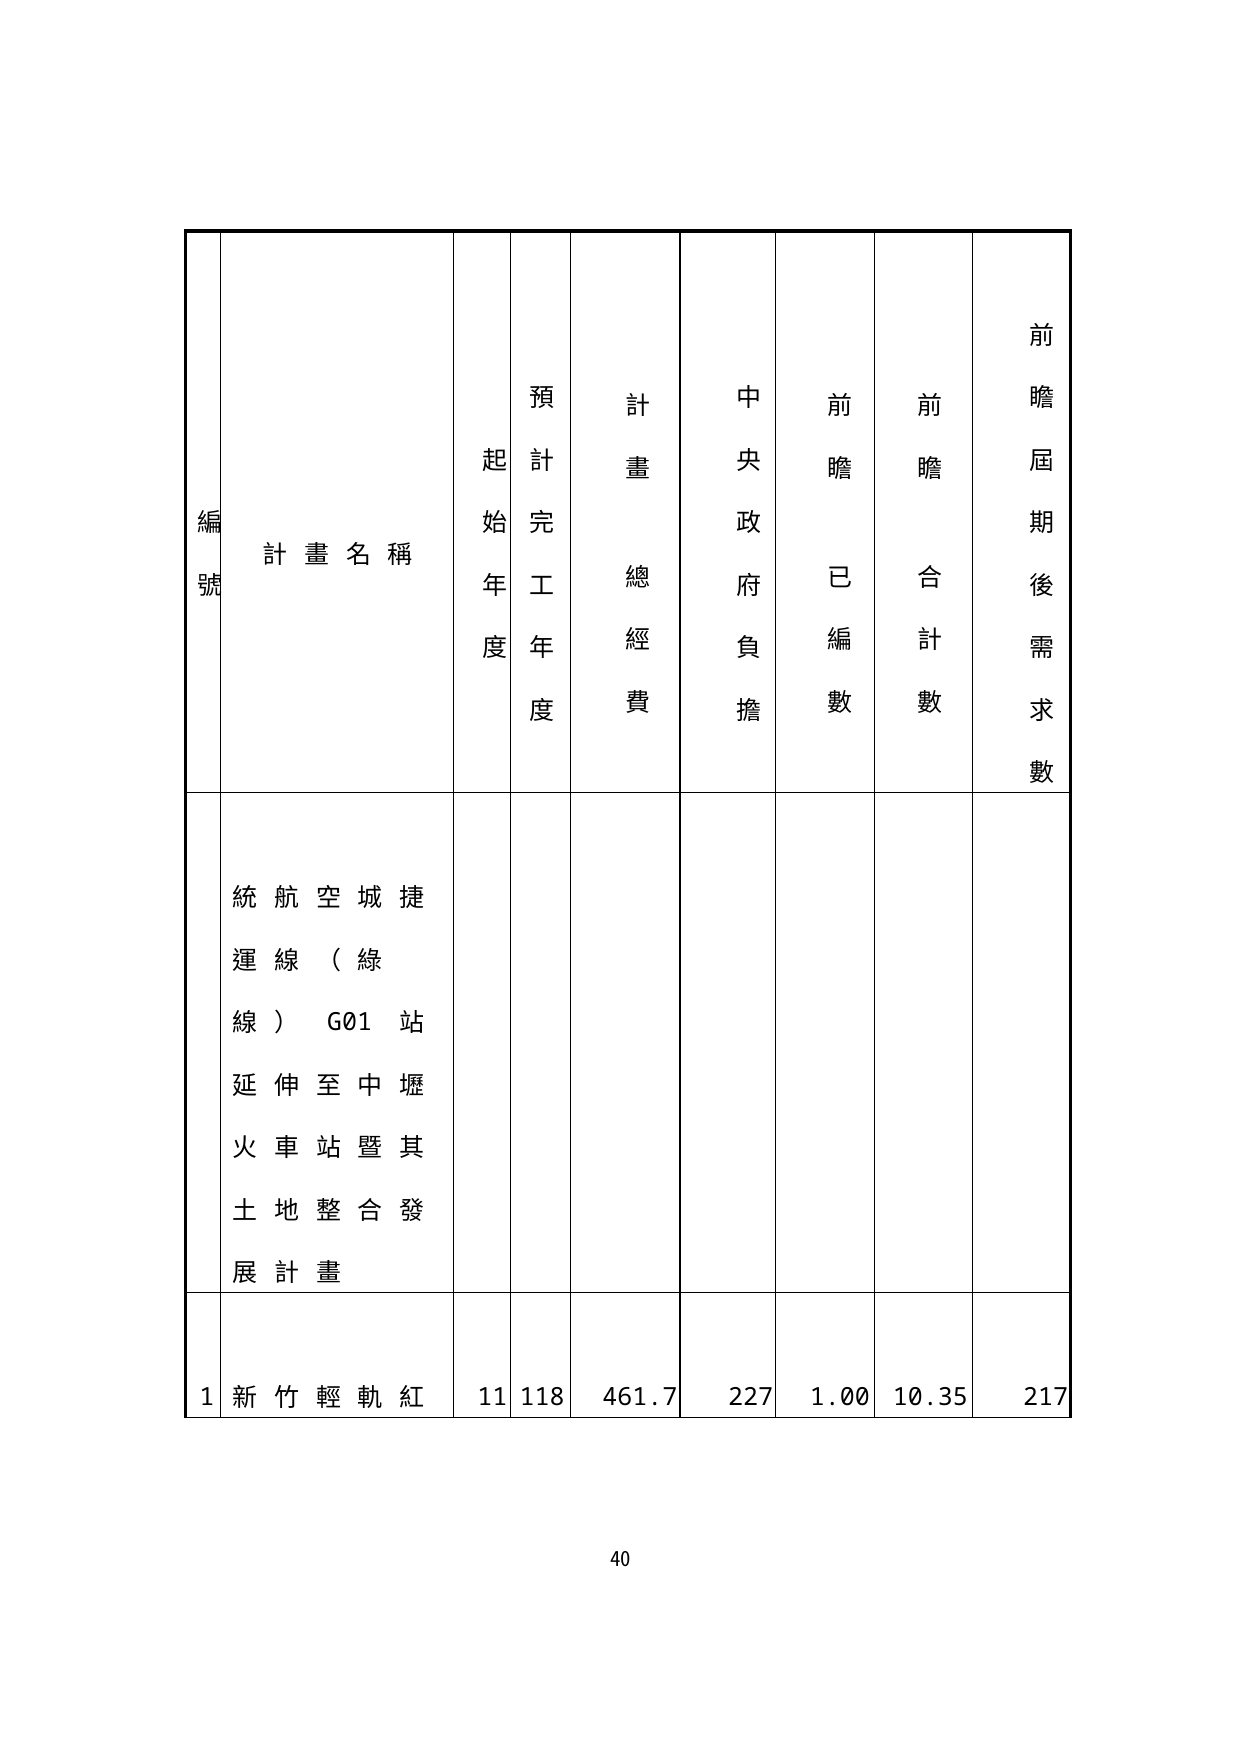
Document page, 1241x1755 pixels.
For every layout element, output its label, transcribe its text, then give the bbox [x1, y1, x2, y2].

table_header 前瞻屆期後需求數 [973, 233, 1069, 792]
table_cell 1 [187, 1293, 220, 1417]
table_header 起始年度 [454, 233, 510, 792]
table_cell [973, 793, 1069, 1292]
table_cell 461.7 [571, 1293, 679, 1417]
table_cell [776, 793, 874, 1292]
table_cell 10.35 [875, 1293, 972, 1417]
table_cell [681, 793, 775, 1292]
table_header 前瞻 合計數 [875, 233, 972, 792]
table_cell 118 [511, 1293, 570, 1417]
table_cell [571, 793, 679, 1292]
table_cell [454, 793, 510, 1292]
table_header 編號 [187, 233, 220, 792]
table_cell [511, 793, 570, 1292]
table_header 中央政府負擔 [681, 233, 775, 792]
table_cell 11 [454, 1293, 510, 1417]
table_header 前瞻 已編數 [776, 233, 874, 792]
table_header 預計完工年度 [511, 233, 570, 792]
table_cell [187, 793, 220, 1292]
table_cell [875, 793, 972, 1292]
table_cell 227 [681, 1293, 775, 1417]
table_cell 217 [973, 1293, 1069, 1417]
table_cell 統航空城捷運線（綠線）G01站延伸至中壢火車站暨其土地整合發展計畫 [221, 793, 453, 1292]
table_header 計畫 總經費 [571, 233, 679, 792]
table_header 計畫名稱 [221, 233, 453, 792]
table_cell 1.00 [776, 1293, 874, 1417]
table_cell 新竹輕軌紅 [221, 1293, 453, 1417]
